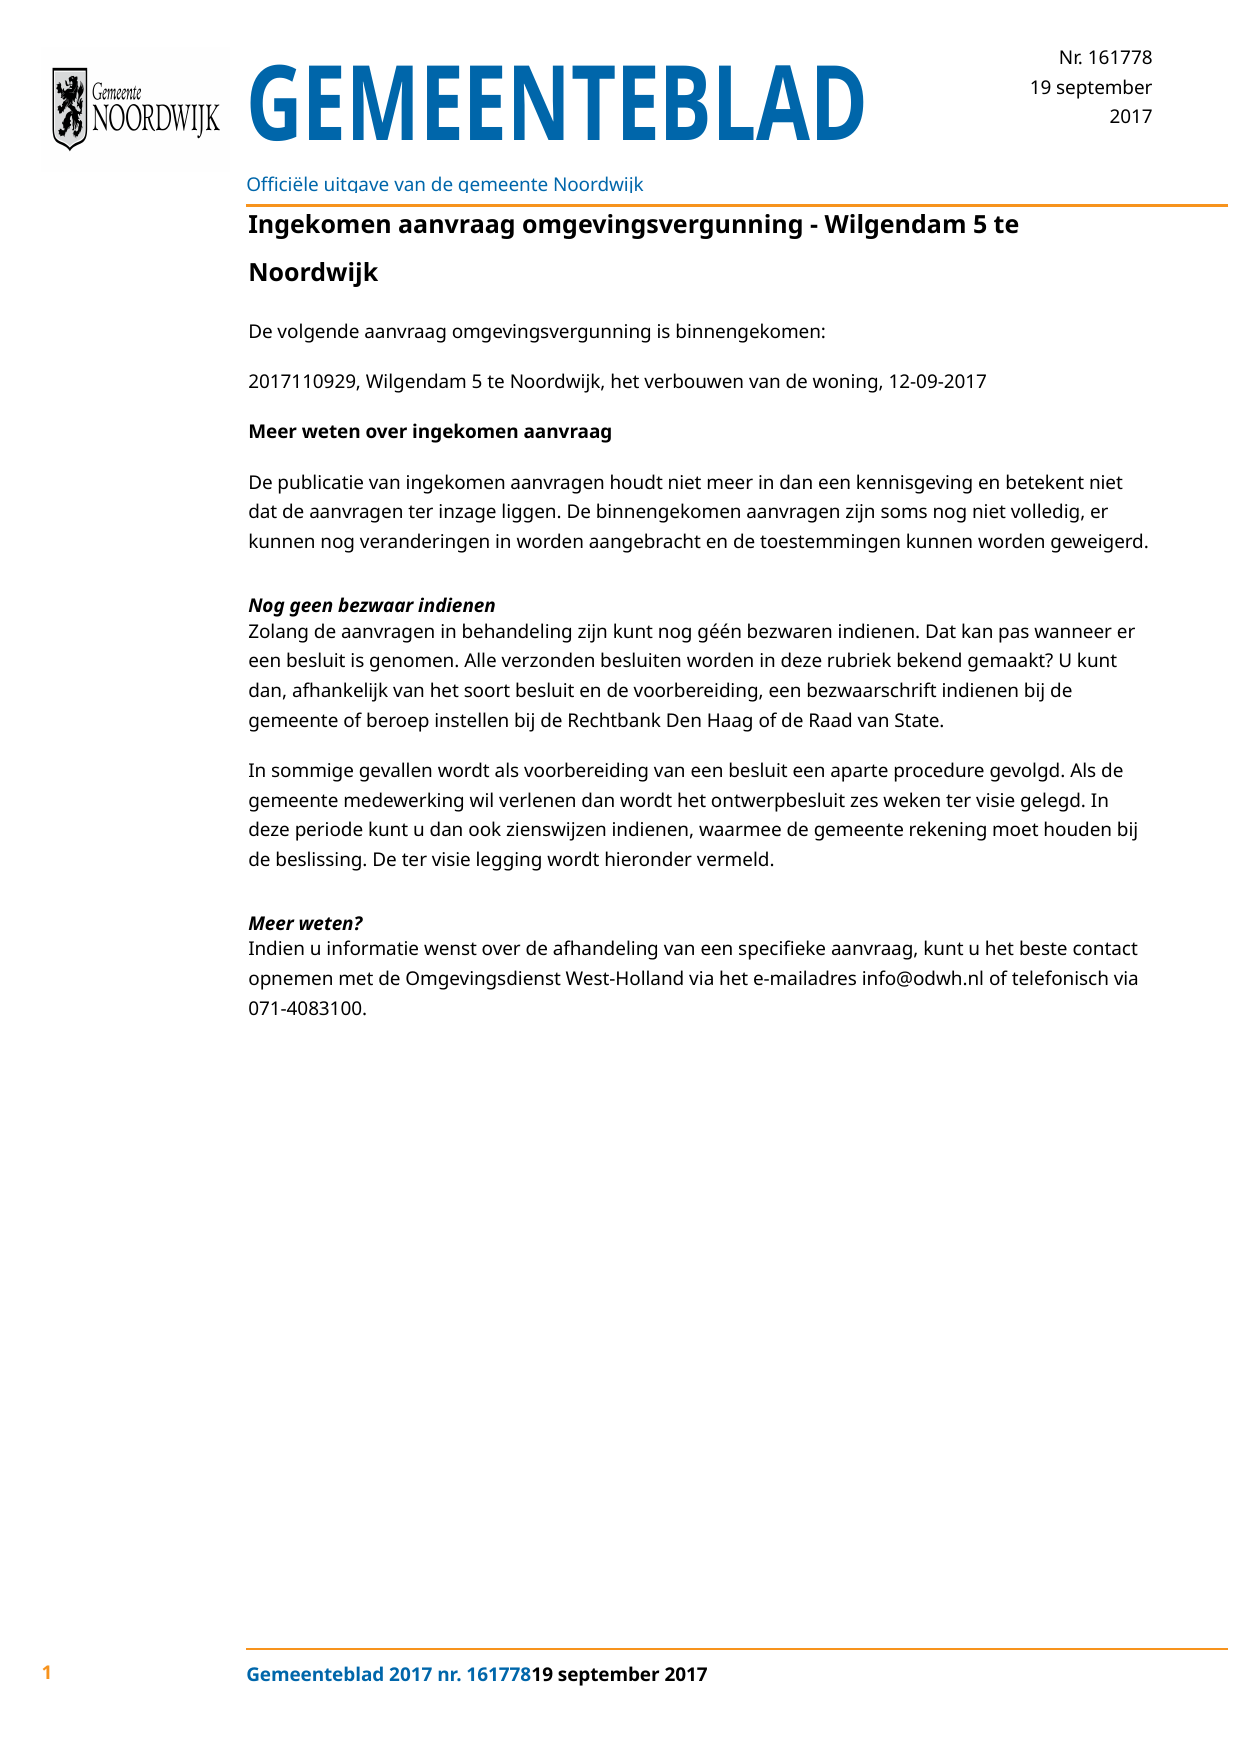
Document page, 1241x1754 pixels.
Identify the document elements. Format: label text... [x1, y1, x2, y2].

text Indien u informatie wenst over de afhandeling van een specifieke aanvraag, kunt u het beste contact opnemen met de Omgevingsdienst West-Holland via het e-mailadres info@odwh.nl of telefonisch via 071-4083100. [248, 936, 1152, 1021]
text Meer weten? [248, 910, 1152, 936]
text De publicatie van ingekomen aanvragen houdt niet meer in dan een kennisgeving en betekent niet dat de aanvragen ter inzage liggen. De binnengekomen aanvragen zijn soms nog niet volledig, er kunnen nog veranderingen in worden aangebracht en de toestemmingen kunnen worden geweigerd. [248, 469, 1152, 554]
text Meer weten over ingekomen aanvraag [248, 419, 1152, 444]
text In sommige gevallen wordt als voorbereiding van een besluit een aparte procedure gevolgd. Als de gemeente medewerking wil verlenen dan wordt het ontwerpbesluit zes weken ter visie gelegd. In deze periode kunt u dan ook zienswijzen indienen, waarmee de gemeente rekening moet houden bij de beslissing. De ter visie legging wordt hieronder vermeld. [248, 757, 1152, 872]
text 2017110929, Wilgendam 5 te Noordwijk, het verbouwen van de woning, 12-09-2017 [248, 368, 1152, 394]
text De volgende aanvraag omgevingsvergunning is binnengekomen: [248, 318, 1152, 344]
text Ingekomen aanvraag omgevingsvergunning - Wilgendam 5 te Noordwijk [248, 207, 1152, 288]
picture [41, 47, 231, 172]
text Nog geen bezwaar indienen [248, 592, 1152, 618]
text Zolang de aanvragen in behandeling zijn kunt nog géén bezwaren indienen. Dat kan pas wanneer er een besluit is genomen. Alle verzonden besluiten worden in deze rubriek bekend gemaakt? U kunt dan, afhankelijk van het soort besluit en de voorbereiding, een bezwaarschrift indienen bij de gemeente of beroep instellen bij de Rechtbank Den Haag of de Raad van State. [248, 618, 1152, 732]
